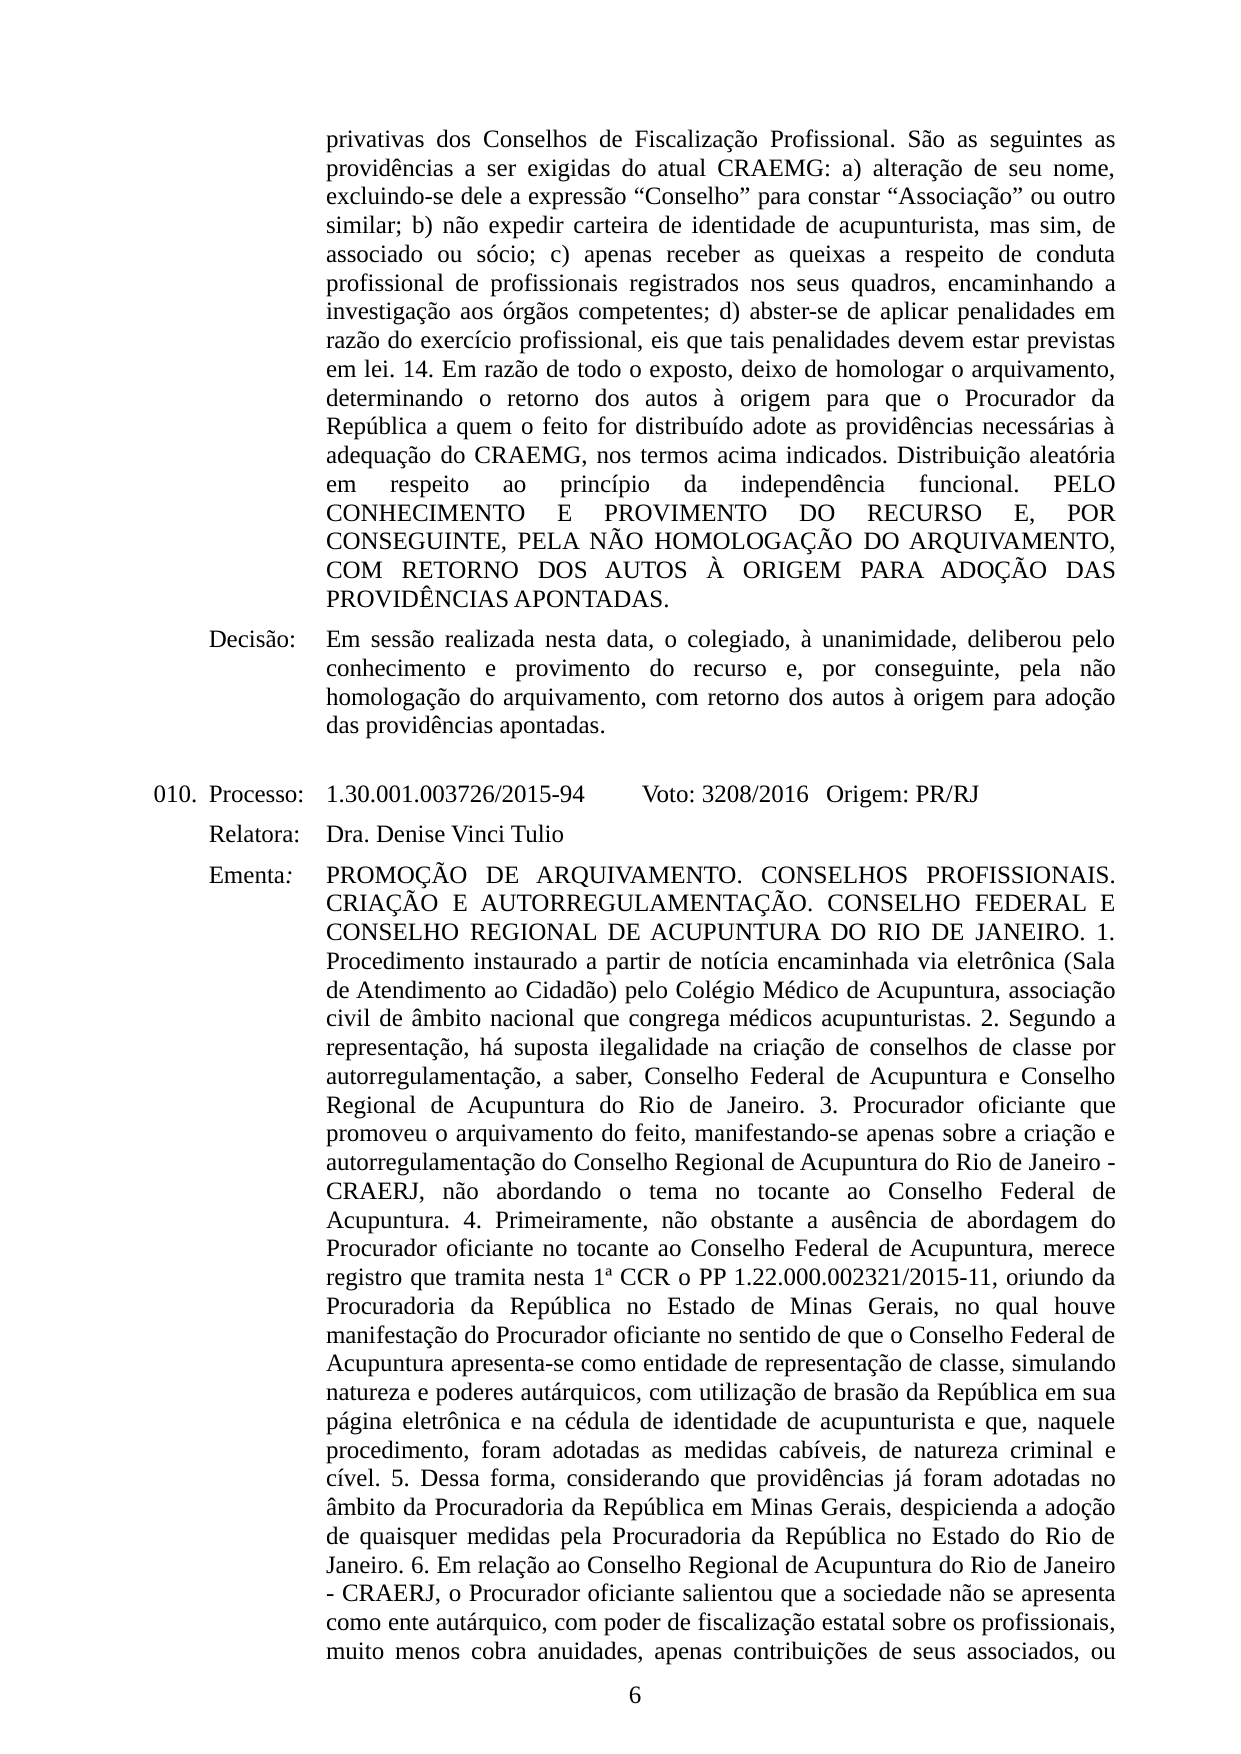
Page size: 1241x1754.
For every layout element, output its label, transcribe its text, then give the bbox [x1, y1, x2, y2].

table_cell Relatora: [203, 814, 320, 854]
table_cell [148, 854, 203, 1670]
table_header 010. [148, 774, 203, 814]
table_cell PROMOÇÃO DE ARQUIVAMENTO. CONSELHOS PROFISSIONAIS. CRIAÇÃO E AUTORREGULAMENTAÇÃO. CONSELHO FEDERAL E CONSELHO REGIONAL DE ACUPUNTURA DO RIO DE JANEIRO. 1. Procedimento instaurado a partir de notícia encaminhada via eletrônica (Sala de Atendimento ao Cidadão) pelo Colégio Médico de Acupuntura, associação civil de âmbito nacional que congrega médicos acupunturistas. 2. Segundo a representação, há suposta ilegalidade na criação de conselhos de classe por autorregulamentação, a saber, Conselho Federal de Acupuntura e Conselho Regional de Acupuntura do Rio de Janeiro. 3. Procurador oficiante que promoveu o arquivamento do feito, manifestando-se apenas sobre a criação e autorregulamentação do Conselho Regional de Acupuntura do Rio de Janeiro - CRAERJ, não abordando o tema no tocante ao Conselho Federal de Acupuntura. 4. Primeiramente, não obstante a ausência de abordagem do Procurador oficiante no tocante ao Conselho Federal de Acupuntura, merece registro que tramita nesta 1ª CCR o PP 1.22.000.002321/2015-11, oriundo da Procuradoria da República no Estado de Minas Gerais, no qual houve manifestação do Procurador oficiante no sentido de que o Conselho Federal de Acupuntura apresenta-se como entidade de representação de classe, simulando natureza e poderes autárquicos, com utilização de brasão da República em sua página eletrônica e na cédula de identidade de acupunturista e que, naquele procedimento, foram adotadas as medidas cabíveis, de natureza criminal e cível. 5. Dessa forma, considerando que providências já foram adotadas no âmbito da Procuradoria da República em Minas Gerais, despicienda a adoção de quaisquer medidas pela Procuradoria da República no Estado do Rio de Janeiro. 6. Em relação ao Conselho Regional de Acupuntura do Rio de Janeiro - CRAERJ, o Procurador oficiante salientou que a sociedade não se apresenta como ente autárquico, com poder de fiscalização estatal sobre os profissionais, muito menos cobra anuidades, apenas contribuições de seus associados, ou [320, 854, 1122, 1670]
table_cell [148, 618, 203, 745]
table_cell [148, 118, 203, 618]
table_cell Decisão: [203, 618, 320, 745]
table_header Voto: 3208/2016 [636, 774, 820, 814]
table_cell Dra. Denise Vinci Tulio [320, 814, 1122, 854]
table_cell privativas dos Conselhos de Fiscalização Profissional. São as seguintes as providências a ser exigidas do atual CRAEMG: a) alteração de seu nome, excluindo-se dele a expressão “Conselho” para constar “Associação” ou outro similar; b) não expedir carteira de identidade de acupunturista, mas sim, de associado ou sócio; c) apenas receber as queixas a respeito de conduta profissional de profissionais registrados nos seus quadros, encaminhando a investigação aos órgãos competentes; d) abster-se de aplicar penalidades em razão do exercício profissional, eis que tais penalidades devem estar previstas em lei. 14. Em razão de todo o exposto, deixo de homologar o arquivamento, determinando o retorno dos autos à origem para que o Procurador da República a quem o feito for distribuído adote as providências necessárias à adequação do CRAEMG, nos termos acima indicados. Distribuição aleatória em respeito ao princípio da independência funcional. PELO CONHECIMENTO E PROVIMENTO DO RECURSO E, POR CONSEGUINTE, PELA NÃO HOMOLOGAÇÃO DO ARQUIVAMENTO, COM RETORNO DOS AUTOS À ORIGEM PARA ADOÇÃO DAS PROVIDÊNCIAS APONTADAS. [320, 118, 1122, 618]
table_cell [148, 814, 203, 854]
table_cell [203, 118, 320, 618]
table_cell Em sessão realizada nesta data, o colegiado, à unanimidade, deliberou pelo conhecimento e provimento do recurso e, por conseguinte, pela não homologação do arquivamento, com retorno dos autos à origem para adoção das providências apontadas. [320, 618, 1122, 745]
table_header Origem: PR/RJ [820, 774, 1122, 814]
table_header Processo: [203, 774, 320, 814]
table_header 1.30.001.003726/2015-94 [320, 774, 636, 814]
table_cell Ementa: [203, 854, 320, 1670]
